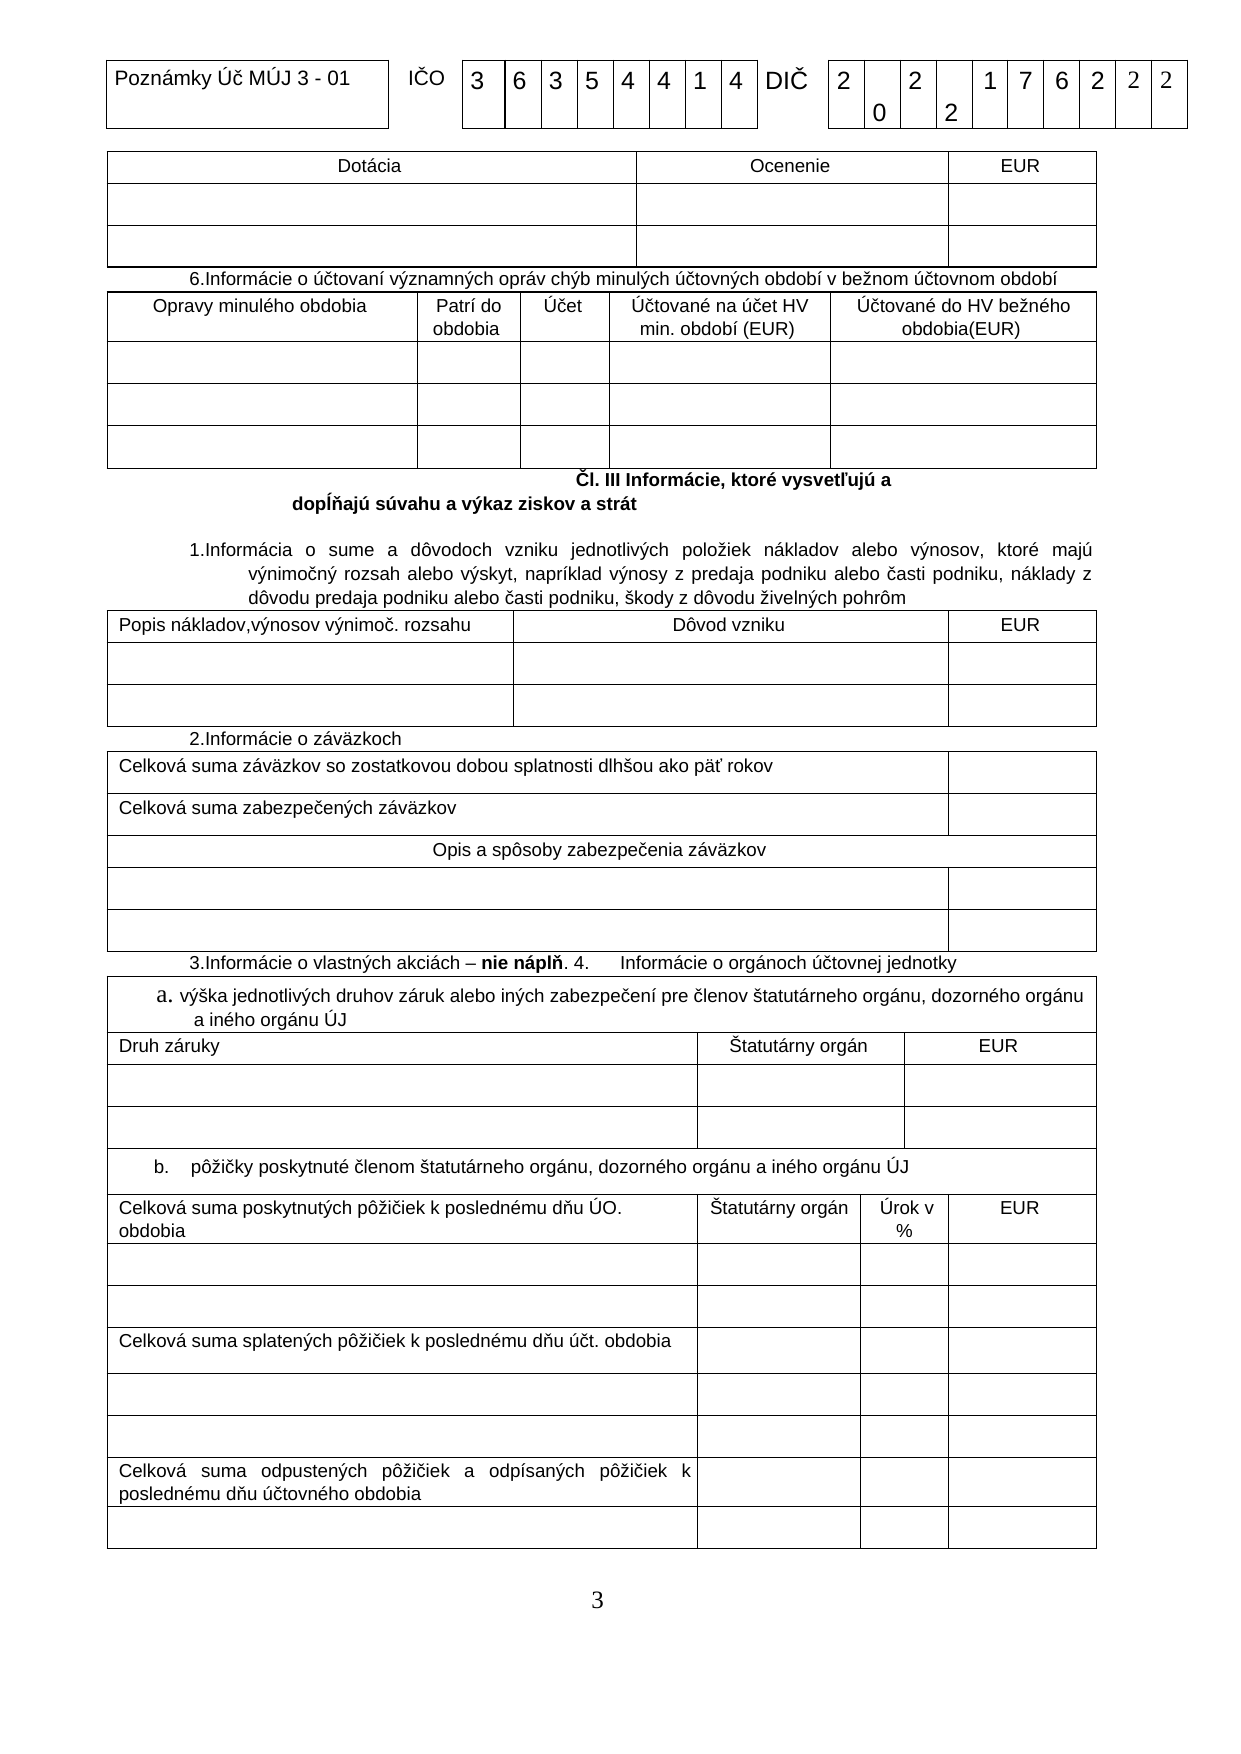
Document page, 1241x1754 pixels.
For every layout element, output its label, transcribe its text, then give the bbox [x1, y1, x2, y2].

table_cell Celková suma poskytnutých pôžičiek k poslednému dňu ÚO. obdobia [108, 1195, 697, 1243]
table_cell [108, 1416, 697, 1457]
table_cell [108, 1507, 697, 1548]
table_cell [521, 342, 609, 383]
table_cell [108, 342, 417, 383]
text Čl. III Informácie, ktoré vysvetľujú a [507, 469, 965, 490]
table_cell [861, 1244, 948, 1284]
table_cell [698, 1244, 860, 1284]
table_cell [861, 1374, 948, 1415]
table_cell [949, 184, 1096, 224]
table_header Popis nákladov,výnosov výnimoč. rozsahu [108, 611, 513, 642]
table_cell [949, 685, 1096, 726]
table_cell [108, 685, 513, 726]
table_cell [108, 868, 948, 909]
table_cell [108, 1107, 697, 1148]
table_cell [521, 426, 609, 467]
table_cell [905, 1065, 1096, 1106]
table_cell [108, 184, 636, 224]
table_cell [698, 1328, 860, 1373]
table_cell [698, 1458, 860, 1506]
table_cell [949, 1328, 1096, 1373]
table_cell [831, 342, 1096, 383]
table_cell [418, 426, 520, 467]
table_cell [108, 910, 948, 951]
table_cell [949, 1507, 1096, 1548]
table_cell [637, 226, 948, 266]
table_cell [418, 384, 520, 425]
list Informácie o účtovaní významných opráv chýb minulých účtovných období v bežnom účtovnom období [118, 268, 1093, 289]
table_cell [949, 794, 1096, 835]
table_cell [108, 226, 636, 266]
table_header a. výška jednotlivých druhov záruk alebo iných zabezpečení pre členov štatutárneho orgánu, dozorného orgánu a iného orgánu ÚJ [108, 977, 1096, 1032]
table_cell [521, 384, 609, 425]
table_cell [698, 1507, 860, 1548]
table_header Účtované do HV bežného obdobia(EUR) [831, 293, 1096, 341]
table_cell [861, 1416, 948, 1457]
list Informácia o sume a dôvodoch vzniku jednotlivých položiek nákladov alebo výnosov, ktoré majú výnimočný rozsah alebo výskyt, napríklad výnosy z predaja podniku alebo časti podniku, náklady z dôvodu predaja podniku alebo časti podniku, škody z dôvodu živelných pohrôm [118, 539, 1093, 608]
table_cell [949, 1244, 1096, 1284]
table_header EUR [949, 152, 1096, 182]
table_header Celková suma záväzkov so zostatkovou dobou splatnosti dlhšou ako päť rokov [108, 752, 948, 793]
table_cell [108, 1065, 697, 1106]
table_header Dôvod vzniku [514, 611, 948, 642]
table_header Ocenenie [637, 152, 948, 182]
table_cell [861, 1507, 948, 1548]
table_cell [698, 1416, 860, 1457]
table_header Účet [521, 293, 609, 341]
table_cell [108, 643, 513, 684]
table_cell [949, 1374, 1096, 1415]
table_cell [861, 1458, 948, 1506]
table_cell [949, 1416, 1096, 1457]
table_cell [108, 1286, 697, 1327]
table_cell [108, 426, 417, 467]
table_cell [610, 426, 830, 467]
table_cell [861, 1286, 948, 1327]
table_cell [949, 868, 1096, 909]
subtitle dopĺňajú súvahu a výkaz ziskov a strát [292, 493, 1093, 515]
table_cell Opis a spôsoby zabezpečenia záväzkov [108, 836, 1096, 867]
table_cell Úrok v % [861, 1195, 948, 1243]
table_cell [610, 342, 830, 383]
table_cell [905, 1107, 1096, 1148]
table_cell [637, 184, 948, 224]
table_cell [949, 1458, 1096, 1506]
table_cell [949, 226, 1096, 266]
table_header [949, 752, 1096, 793]
table_cell Štatutárny orgán [698, 1033, 904, 1064]
table_cell [108, 1244, 697, 1284]
table_header Patrí do obdobia [418, 293, 520, 341]
table_cell [698, 1286, 860, 1327]
table_cell Celková suma splatených pôžičiek k poslednému dňu účt. obdobia [108, 1328, 697, 1373]
table_cell [949, 1286, 1096, 1327]
table_cell [831, 426, 1096, 467]
table_cell [514, 685, 948, 726]
table_header Účtované na účet HV min. období (EUR) [610, 293, 830, 341]
table_cell [698, 1065, 904, 1106]
list Informácie o vlastných akciách – nie náplň. 4. Informácie o orgánoch účtovnej jednotky [118, 952, 1093, 973]
table_cell [861, 1328, 948, 1373]
list Informácie o záväzkoch [118, 727, 1093, 749]
table_cell [698, 1107, 904, 1148]
table_cell b. pôžičky poskytnuté členom štatutárneho orgánu, dozorného orgánu a iného orgánu ÚJ [108, 1149, 1096, 1194]
table_header Opravy minulého obdobia [108, 293, 417, 341]
table_cell Celková suma zabezpečených záväzkov [108, 794, 948, 835]
table_cell Druh záruky [108, 1033, 697, 1064]
table_cell Celková suma odpustených pôžičiek a odpísaných pôžičiek k poslednému dňu účtovného obdobia [108, 1458, 697, 1506]
table_cell [949, 910, 1096, 951]
table_cell EUR [949, 1195, 1096, 1243]
table_header Dotácia [108, 152, 636, 182]
table_cell [108, 384, 417, 425]
table_cell [418, 342, 520, 383]
table_cell [949, 643, 1096, 684]
table_cell [514, 643, 948, 684]
table_header EUR [949, 611, 1096, 642]
table_cell [831, 384, 1096, 425]
table_cell EUR [905, 1033, 1096, 1064]
table_cell Štatutárny orgán [698, 1195, 860, 1243]
table_cell [108, 1374, 697, 1415]
table_cell [698, 1374, 860, 1415]
table_cell [610, 384, 830, 425]
